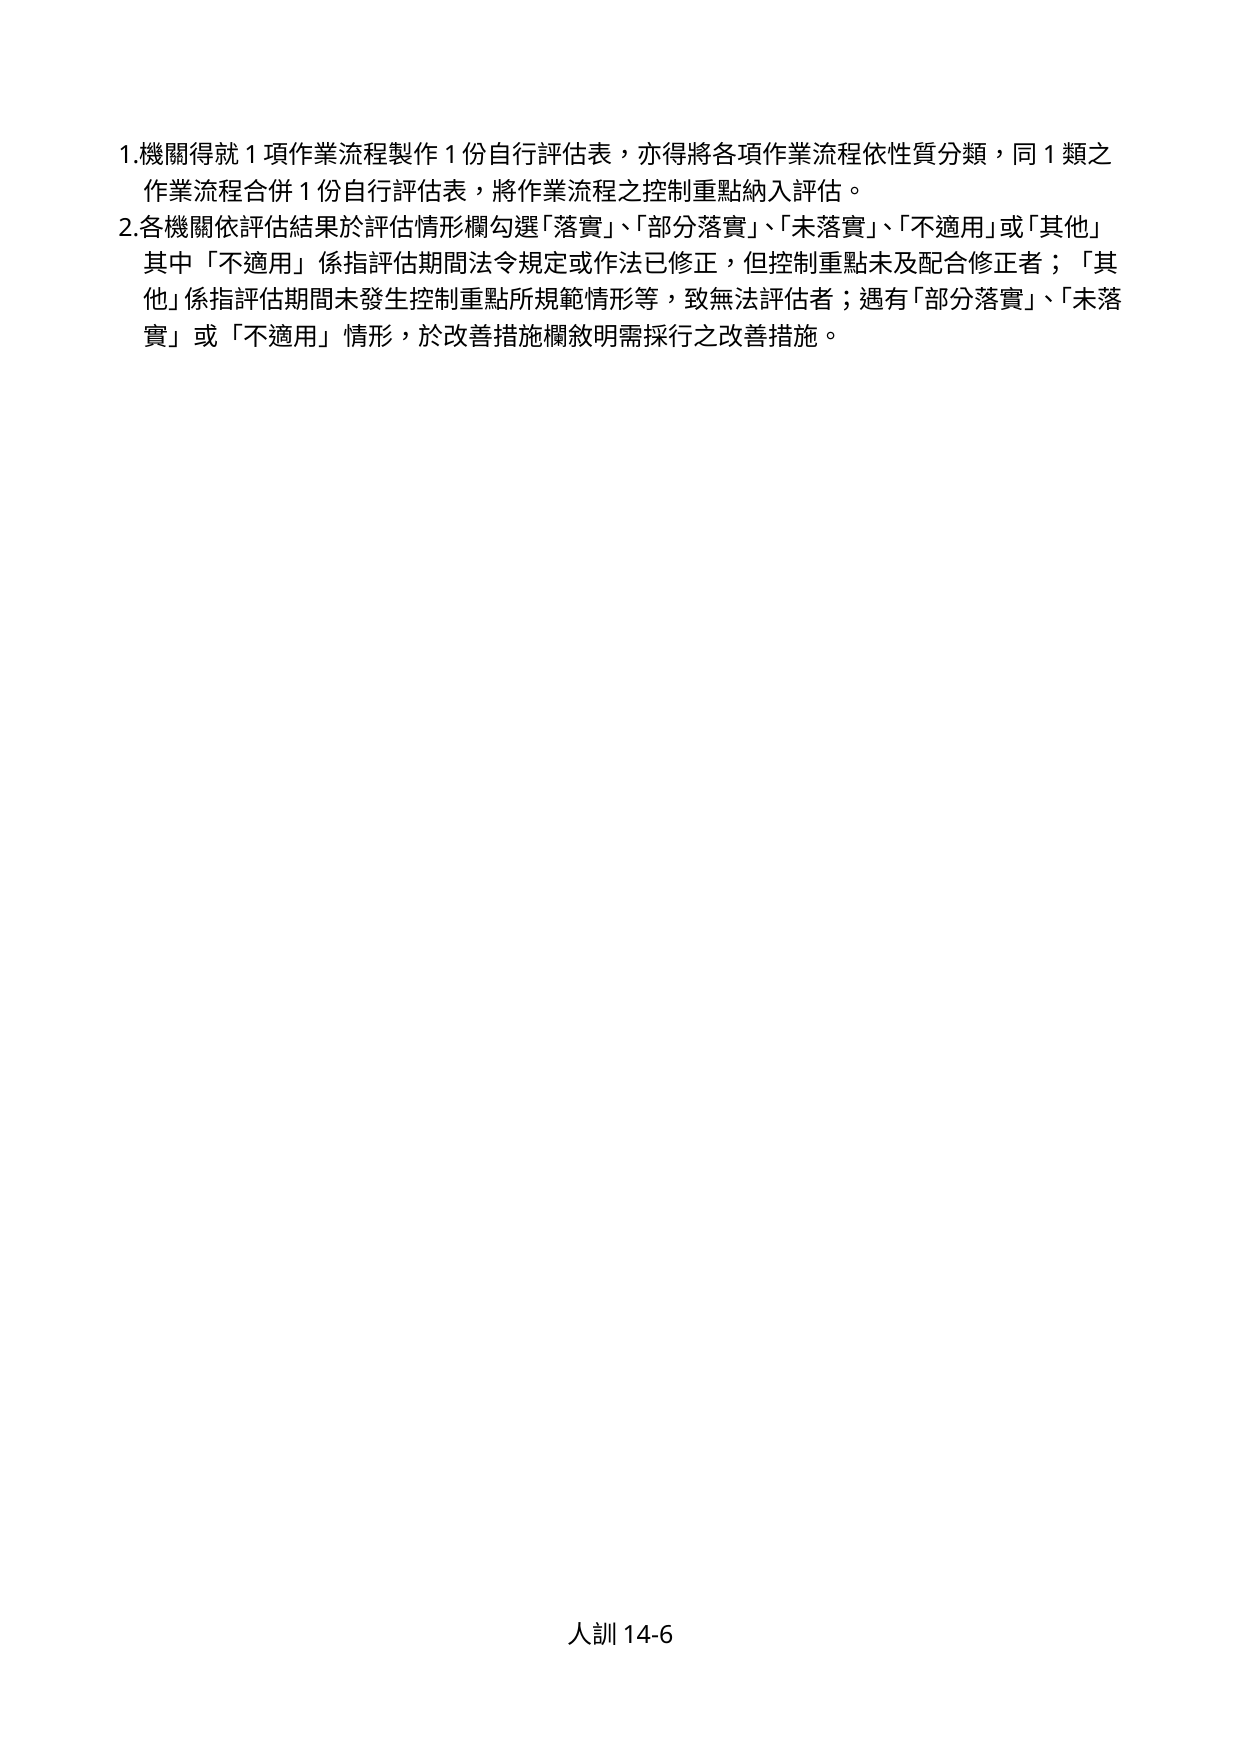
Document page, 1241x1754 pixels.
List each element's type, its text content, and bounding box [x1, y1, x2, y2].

text 1.機關得就1項作業流程製作1份自行評估表，亦得將各項作業流程依性質分類，同1類之作業流程合併1份自行評估表，將作業流程之控制重點納入評估。 [118, 135, 1122, 207]
text 2.各機關依評估結果於評估情形欄勾選「落實」、「部分落實」、「未落實」、「不適用」或「其他」；其中「不適用」係指評估期間法令規定或作法已修正，但控制重點未及配合修正者；「其他」係指評估期間未發生控制重點所規範情形等，致無法評估者；遇有「部分落實」、「未落實」或「不適用」情形，於改善措施欄敘明需採行之改善措施。 [118, 207, 1122, 352]
